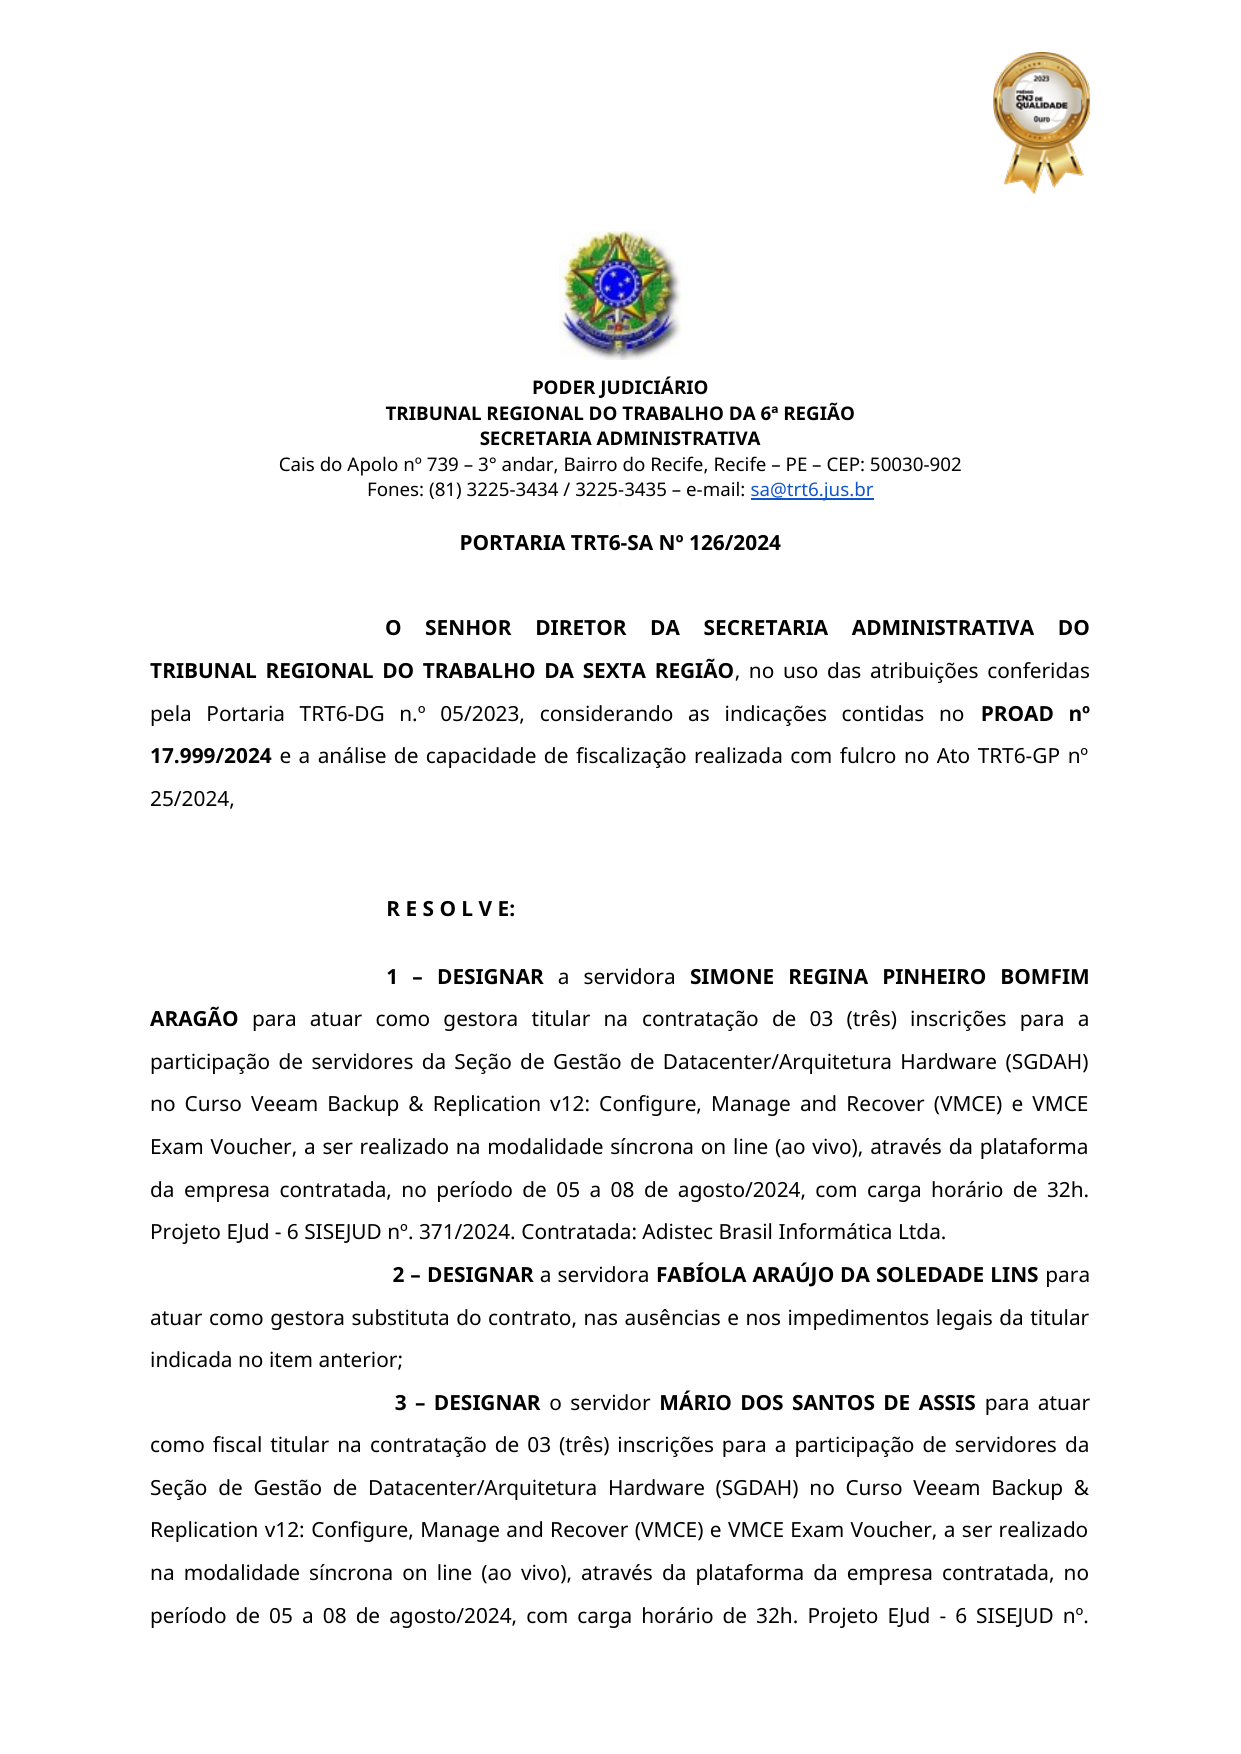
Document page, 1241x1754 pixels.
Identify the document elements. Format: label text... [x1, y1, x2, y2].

text 1 – DESIGNAR a servidora SIMONE REGINA PINHEIRO BOMFIM ARAGÃO para atuar como gestora titular na contratação de 03 (três) inscrições para a participação de servidores da Seção de Gestão de Datacenter/Arquitetura Hardware (SGDAH) no Curso Veeam Backup & Replication v12: Configure, Manage and Recover (VMCE) e VMCE Exam Voucher, a ser realizado na modalidade síncrona on line (ao vivo), através da plataforma da empresa contratada, no período de 05 a 08 de agosto/2024, com carga horário de 32h. Projeto EJud - 6 SISEJUD nº. 371/2024. Contratada: Adistec Brasil Informática Ltda. [150, 962, 1090, 1246]
picture [993, 52, 1091, 194]
text 3 – DESIGNAR o servidor MÁRIO DOS SANTOS DE ASSIS para atuar como fiscal titular na contratação de 03 (três) inscrições para a participação de servidores da Seção de Gestão de Datacenter/Arquitetura Hardware (SGDAH) no Curso Veeam Backup & Replication v12: Configure, Manage and Recover (VMCE) e VMCE Exam Voucher, a ser realizado na modalidade síncrona on line (ao vivo), através da plataforma da empresa contratada, no período de 05 a 08 de agosto/2024, com carga horário de 32h. Projeto EJud - 6 SISEJUD nº. [150, 1388, 1090, 1629]
picture [559, 231, 682, 360]
text PORTARIA TRT6-SA Nº 126/2024 [150, 528, 1090, 557]
text R E S O L V E: [386, 894, 1090, 923]
text 2 – DESIGNAR a servidora FABÍOLA ARAÚJO DA SOLEDADE LINS para atuar como gestora substituta do contrato, nas ausências e nos impedimentos legais da titular indicada no item anterior; [150, 1260, 1090, 1374]
text O SENHOR DIRETOR DA SECRETARIA ADMINISTRATIVA DO TRIBUNAL REGIONAL DO TRABALHO DA SEXTA REGIÃO, no uso das atribuições conferidas pela Portaria TRT6-DG n.º 05/2023, considerando as indicações contidas no PROAD nº 17.999/2024 e a análise de capacidade de fiscalização realizada com fulcro no Ato TRT6-GP nº 25/2024, [150, 613, 1090, 812]
